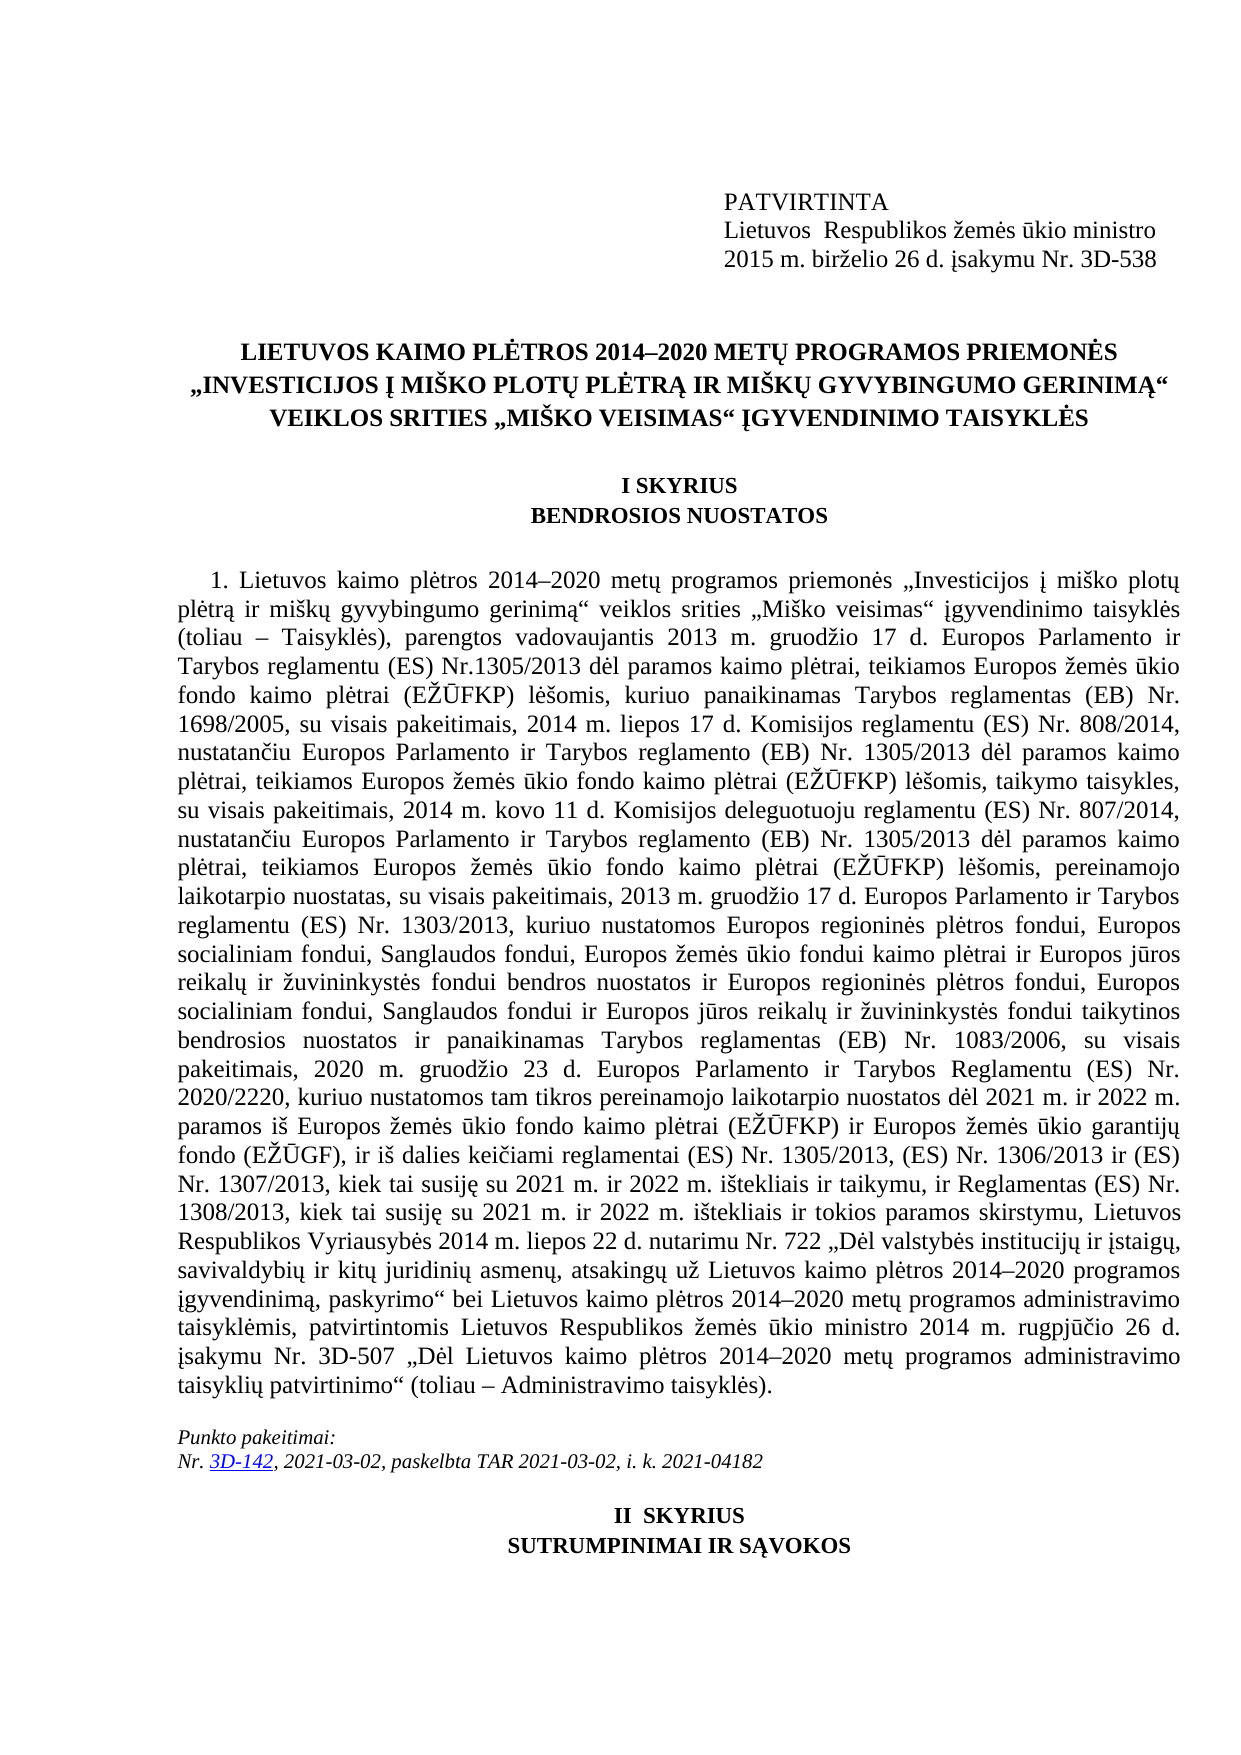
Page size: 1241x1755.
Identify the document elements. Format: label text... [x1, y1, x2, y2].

text BENDROSIOS NUOSTATOS [177, 502, 1181, 528]
text Lietuvos Respublikos žemės ūkio ministro [177, 215, 1181, 244]
text 2015 m. birželio 26 d. įsakymu Nr. 3D-538 [177, 244, 1181, 273]
text I SKYRIUS [177, 472, 1181, 498]
text SUTRUMPINIMAI IR SĄVOKOS [177, 1532, 1181, 1558]
text LIETUVOS KAIMO PLĖTROS 2014–2020 METŲ PROGRAMOS PRIEMONĖS „investicijos į miškO plotų plėtrą ir miškų gyvybingumo gerinimą“ veiklos srities „miško veisimas“ ĮGYVENDINIMO TAISYKLĖS [177, 337, 1181, 432]
text 1. Lietuvos kaimo plėtros 2014–2020 metų programos priemonės „Investicijos į miško plotų plėtrą ir miškų gyvybingumo gerinimą“ veiklos srities „Miško veisimas“ įgyvendinimo taisyklės (toliau – Taisyklės), parengtos vadovaujantis 2013 m. gruodžio 17 d. Europos Parlamento ir Tarybos reglamentu (ES) Nr.1305/2013 dėl paramos kaimo plėtrai, teikiamos Europos žemės ūkio fondo kaimo plėtrai (EŽŪFKP) lėšomis, kuriuo panaikinamas Tarybos reglamentas (EB) Nr. 1698/2005, su visais pakeitimais, 2014 m. liepos 17 d. Komisijos reglamentu (ES) Nr. 808/2014, nustatančiu Europos Parlamento ir Tarybos reglamento (EB) Nr. 1305/2013 dėl paramos kaimo plėtrai, teikiamos Europos žemės ūkio fondo kaimo plėtrai (EŽŪFKP) lėšomis, taikymo taisykles, su visais pakeitimais, 2014 m. kovo 11 d. Komisijos deleguotuoju reglamentu (ES) Nr. 807/2014, nustatančiu Europos Parlamento ir Tarybos reglamento (EB) Nr. 1305/2013 dėl paramos kaimo plėtrai, teikiamos Europos žemės ūkio fondo kaimo plėtrai (EŽŪFKP) lėšomis, pereinamojo laikotarpio nuostatas, su visais pakeitimais, 2013 m. gruodžio 17 d. Europos Parlamento ir Tarybos reglamentu (ES) Nr. 1303/2013, kuriuo nustatomos Europos regioninės plėtros fondui, Europos socialiniam fondui, Sanglaudos fondui, Europos žemės ūkio fondui kaimo plėtrai ir Europos jūros reikalų ir žuvininkystės fondui bendros nuostatos ir Europos regioninės plėtros fondui, Europos socialiniam fondui, Sanglaudos fondui ir Europos jūros reikalų ir žuvininkystės fondui taikytinos bendrosios nuostatos ir panaikinamas Tarybos reglamentas (EB) Nr. 1083/2006, su visais pakeitimais, 2020 m. gruodžio 23 d. Europos Parlamento ir Tarybos Reglamentu (ES) Nr. 2020/2220, kuriuo nustatomos tam tikros pereinamojo laikotarpio nuostatos dėl 2021 m. ir 2022 m. paramos iš Europos žemės ūkio fondo kaimo plėtrai (EŽŪFKP) ir Europos žemės ūkio garantijų fondo (EŽŪGF), ir iš dalies keičiami reglamentai (ES) Nr. 1305/2013, (ES) Nr. 1306/2013 ir (ES) Nr. 1307/2013, kiek tai susiję su 2021 m. ir 2022 m. ištekliais ir taikymu, ir Reglamentas (ES) Nr. 1308/2013, kiek tai susiję su 2021 m. ir 2022 m. ištekliais ir tokios paramos skirstymu, Lietuvos Respublikos Vyriausybės 2014 m. liepos 22 d. nutarimu Nr. 722 „Dėl valstybės institucijų ir įstaigų, savivaldybių ir kitų juridinių asmenų, atsakingų už Lietuvos kaimo plėtros 2014–2020 programos įgyvendinimą, paskyrimo“ bei Lietuvos kaimo plėtros 2014–2020 metų programos administravimo taisyklėmis, patvirtintomis Lietuvos Respublikos žemės ūkio ministro 2014 m. rugpjūčio 26 d. įsakymu Nr. 3D-507 „Dėl Lietuvos kaimo plėtros 2014–2020 metų programos administravimo taisyklių patvirtinimo“ (toliau – Administravimo taisyklės). [177, 565, 1181, 1399]
text II SKYRIUS [177, 1502, 1181, 1528]
text PATVIRTINTA [177, 187, 1181, 215]
text Punkto pakeitimai: [177, 1425, 1181, 1449]
text Nr. 3D-142, 2021-03-02, paskelbta TAR 2021-03-02, i. k. 2021-04182 [177, 1449, 1181, 1473]
